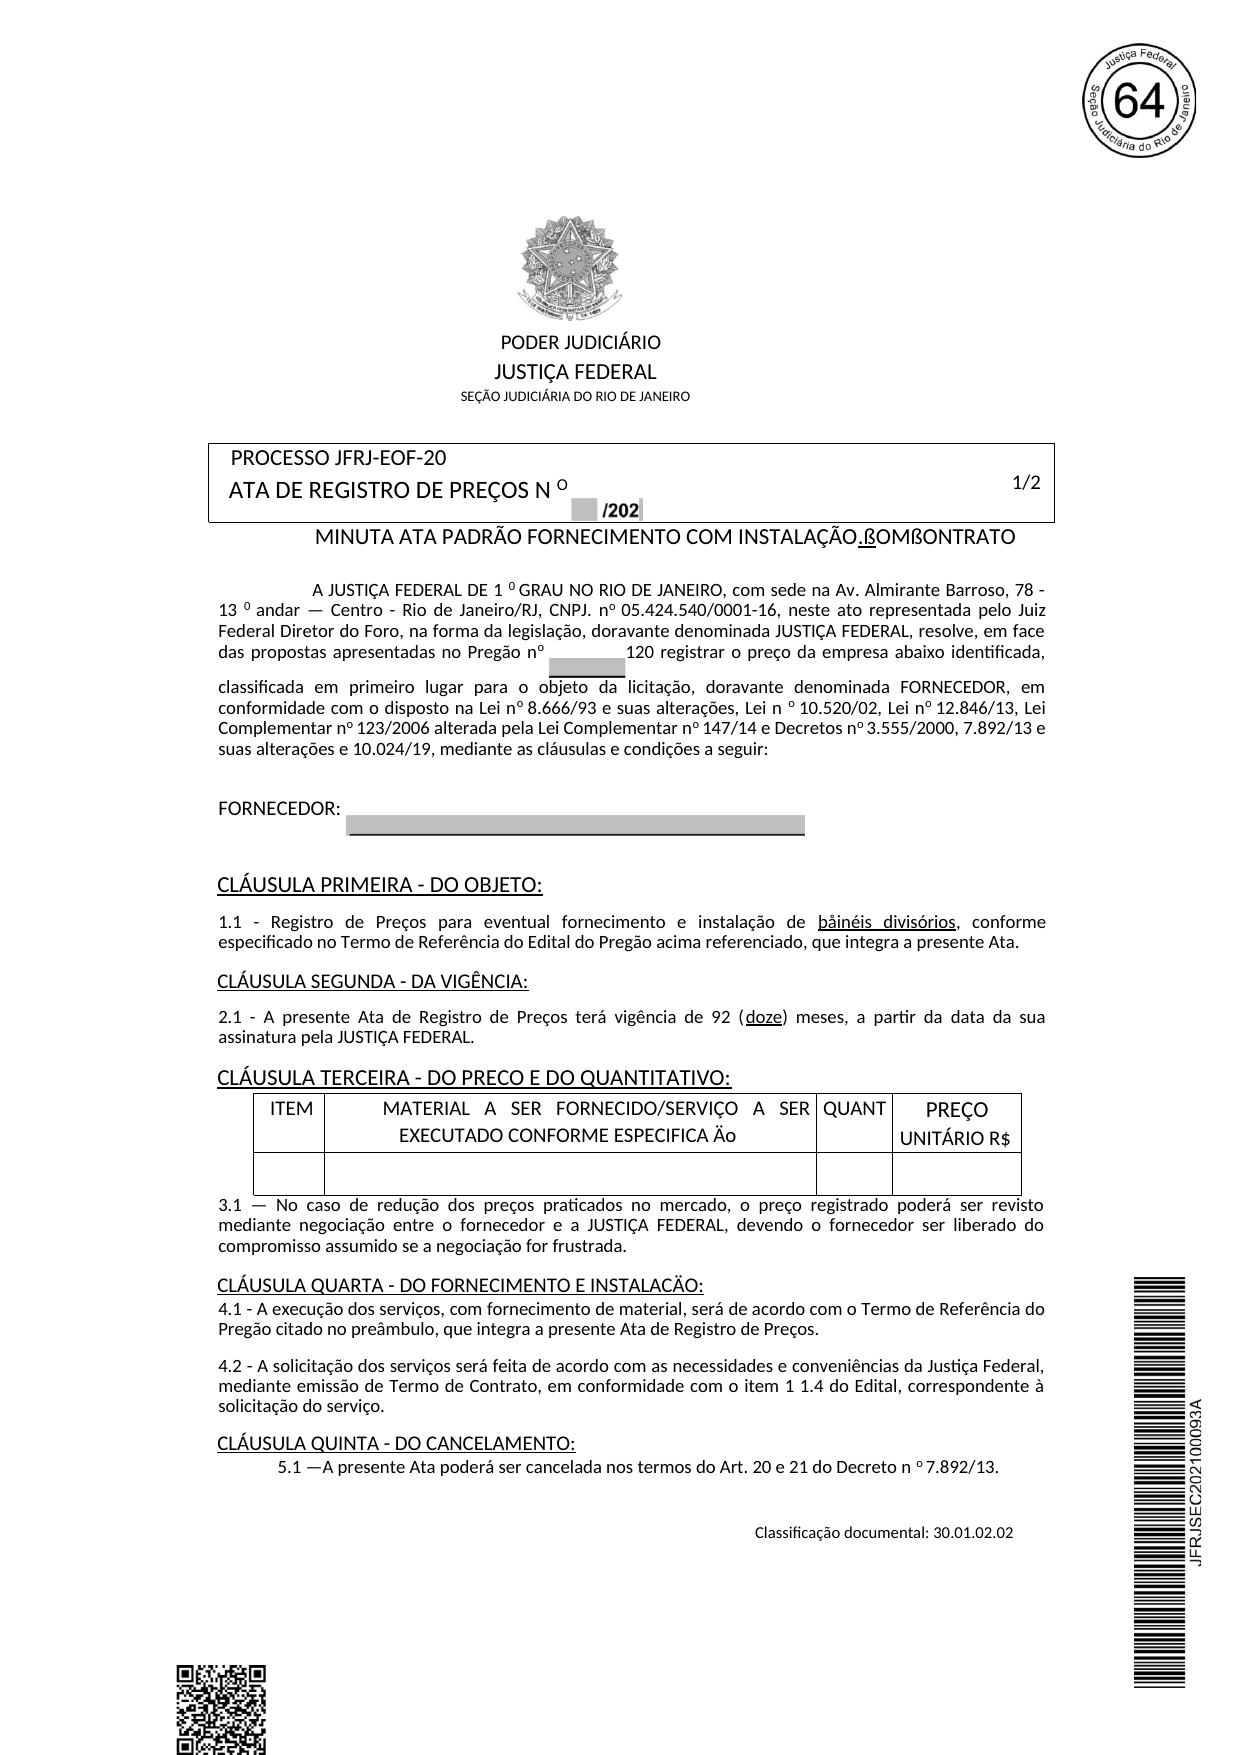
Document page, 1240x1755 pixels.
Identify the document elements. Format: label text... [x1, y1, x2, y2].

table_header 1/2 [1012, 444, 1054, 522]
table_cell [817, 1153, 892, 1194]
table_header QUANT [817, 1094, 892, 1151]
text 5.1 —A presente Ata poderá ser cancelada nos termos do Art. 20 e 21 do Decreto n o 7.892/13. [277, 1457, 1046, 1478]
text CLÁUSULA QUINTA - DO CANCELAMENTO: [217, 1430, 1134, 1456]
text 2.1 - A presente Ata de Registro de Preços terá vigência de 92 (doze) meses, a partir da data da sua assinatura pela JUSTIÇA FEDERAL. [218, 1007, 1046, 1048]
subtitle JUSTIÇA FEDERAL [494, 357, 1201, 385]
table_header MATERIAL A SER FORNECIDO/SERVIÇO A SER EXECUTADO CONFORME ESPECIFICA Äo [325, 1094, 816, 1151]
text 1.1 - Registro de Preços para eventual fornecimento e instalação de þåinéis divisórios, conforme especificado no Termo de Referência do Edital do Pregão acima referenciado, que integra a presente Ata. [218, 912, 1046, 953]
text A JUSTIÇA FEDERAL DE 1 0 GRAU NO RIO DE JANEIRO, com sede na Av. Almirante Barroso, 78 - 13 0 andar — Centro - Rio de Janeiro/RJ, CNPJ. no 05.424.540/0001-16, neste ato representada pelo Juiz Federal Diretor do Foro, na forma da legislação, doravante denominada JUSTIÇA FEDERAL, resolve, em face das propostas apresentadas no Pregão no 120 registrar o preço da empresa abaixo identificada, classificada em primeiro lugar para o objeto da licitação, doravante denominada FORNECEDOR, em conformidade com o disposto na Lei no 8.666/93 e suas alterações, Lei n o 10.520/02, Lei no 12.846/13, Lei Complementar no 123/2006 alterada pela Lei Complementar no 147/14 e Decretos no 3.555/2000, 7.892/13 e suas alterações e 10.024/19, mediante as cláusulas e condições a seguir: [218, 580, 1046, 760]
table_header PROCESSO JFRJ-EOF-20 ATA DE REGISTRO DE PREÇOS N O [209, 444, 1012, 522]
text FORNECEDOR: [218, 795, 1204, 835]
text SEÇÃO JUDICIÁRIA DO RIO DE JANEIRO [461, 388, 1204, 406]
text PODER JUDICIÁRIO [501, 329, 1204, 354]
text Classificação documental: 30.01.02.02 [755, 1522, 1134, 1542]
text 4.2 - A solicitação dos serviços será feita de acordo com as necessidades e conveniências da Justiça Federal, mediante emissão de Termo de Contrato, em conformidade com o item 1 1.4 do Edital, correspondente à solicitação do serviço. [218, 1356, 1046, 1417]
text MINUTA ATA PADRÃO FORNECIMENTO COM INSTALAÇÃO.ßOMßONTRATO [314, 522, 1204, 550]
text CLÁUSULA SEGUNDA - DA VIGÊNCIA: [217, 968, 1201, 993]
text 4.1 - A execução dos serviços, com fornecimento de material, será de acordo com o Termo de Referência do Pregão citado no preâmbulo, que integra a presente Ata de Registro de Preços. [218, 1299, 1046, 1340]
text CLÁUSULA TERCEIRA - DO PRECO E DO QUANTITATIVO: [217, 1063, 1204, 1091]
table_cell [325, 1153, 816, 1194]
table_cell [893, 1153, 1021, 1194]
table_header ITEM [254, 1094, 324, 1151]
text 3.1 — No caso de redução dos preços praticados no mercado, o preço registrado poderá ser revisto mediante negociação entre o fornecedor e a JUSTIÇA FEDERAL, devendo o fornecedor ser liberado do compromisso assumido se a negociação for frustrada. [218, 1195, 1046, 1257]
text CLÁUSULA PRIMEIRA - DO OBJETO: [217, 870, 1204, 898]
table_cell [254, 1153, 324, 1194]
table_header PREÇO UNITÁRIO R$ [893, 1094, 1021, 1151]
text CLÁUSULA QUARTA - DO FORNECIMENTO E INSTALACÄO: [217, 1272, 1201, 1298]
